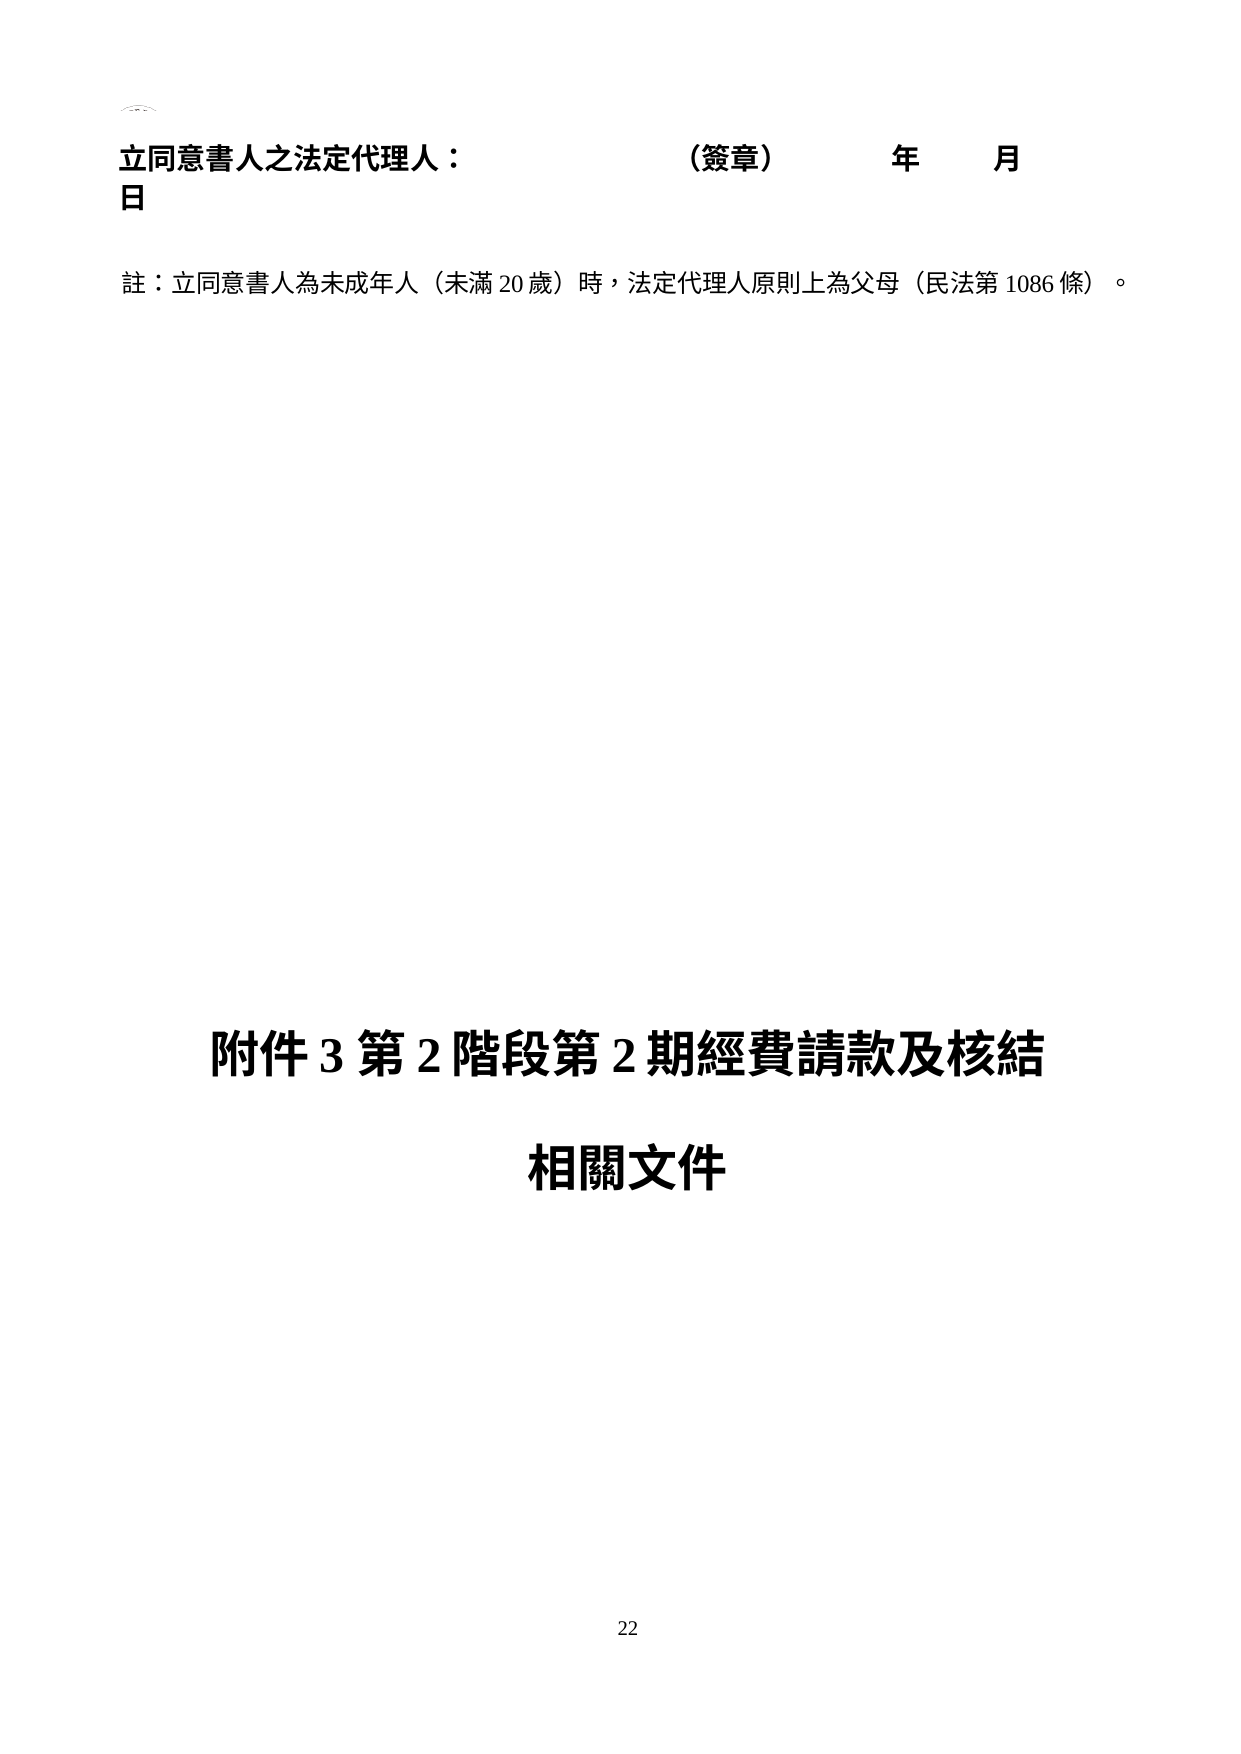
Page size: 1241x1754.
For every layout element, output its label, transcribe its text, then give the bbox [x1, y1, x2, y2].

text 立同意書人之法定代理人： （簽章） 年 月 日 [118, 138, 1137, 217]
subtitle 附件3 第2階段第2期經費請款及核結 [118, 977, 1137, 1102]
text 相關文件 [118, 1146, 1137, 1196]
text 註：立同意書人為未成年人（未滿20歲）時，法定代理人原則上為父母（民法第1086條）。 [118, 252, 1137, 302]
